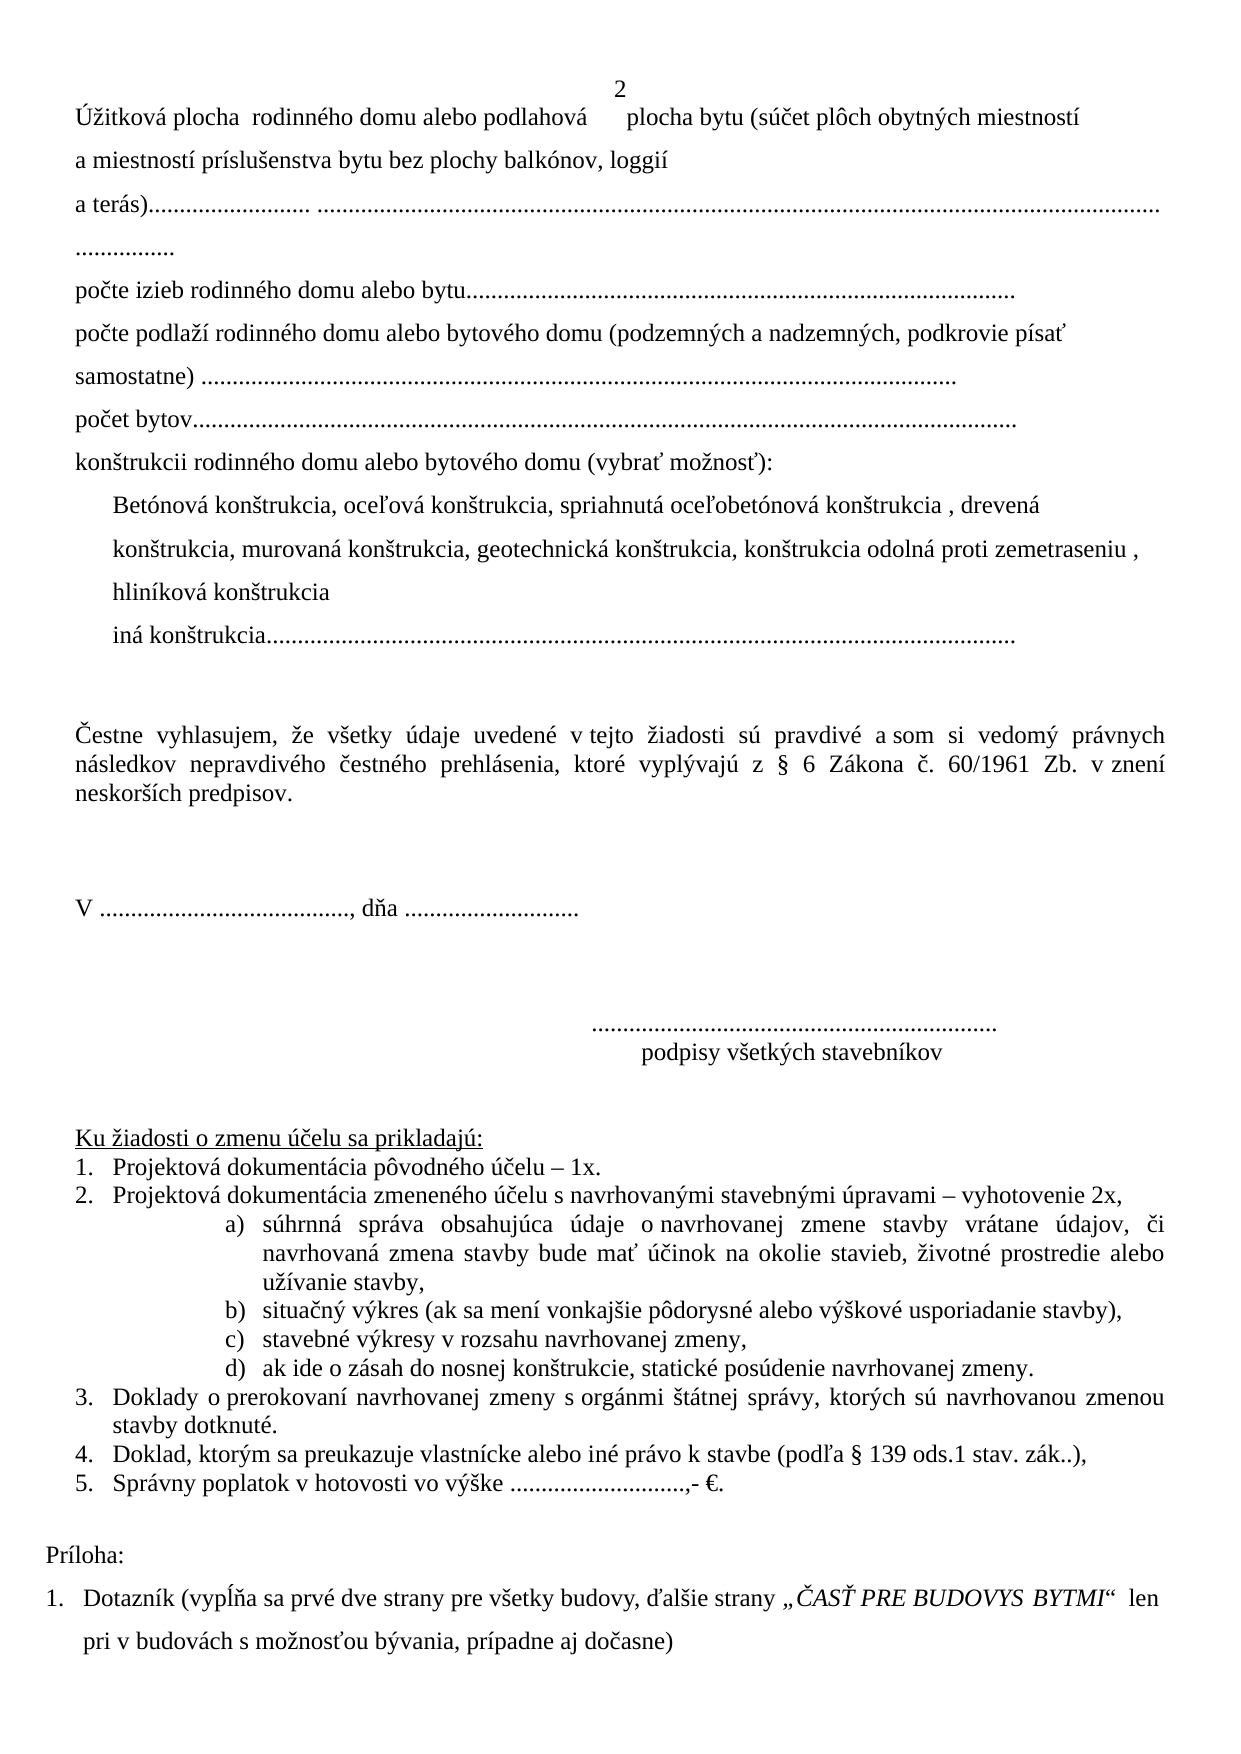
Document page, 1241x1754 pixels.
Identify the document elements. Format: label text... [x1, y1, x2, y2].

text V ........................................, dňa ............................ [75, 893, 1165, 922]
list situačný výkres (ak sa mení vonkajšie pôdorysné alebo výškové usporiadanie stavby), [225, 1296, 1165, 1324]
list Dotazník (vypĺňa sa prvé dve strany pre všetky budovy, ďalšie strany „ČASŤ PRE BUDOVYS BYTMI“ len pri v budovách s možnosťou bývania, prípadne aj dočasne) [75, 1583, 1165, 1655]
text Ku žiadosti o zmenu účelu sa prikladajú: [75, 1123, 1165, 1152]
text počte izieb rodinného domu alebo bytu........................................................................................ [75, 275, 1165, 304]
text počet bytov.................................................................................................................................... [75, 404, 1165, 433]
text Príloha: [45, 1540, 1165, 1569]
text ................................................................. [75, 1008, 1165, 1037]
text podpisy všetkých stavebníkov [75, 1037, 1165, 1066]
list Projektová dokumentácia pôvodného účelu – 1x. [75, 1152, 1165, 1181]
text iná konštrukcia........................................................................................................................ [112, 620, 1165, 649]
text Úžitková plocha rodinného domu alebo podlahová plocha bytu (súčet plôch obytných miestností a miestností príslušenstva bytu bez plochy balkónov, loggií a terás).......................... ....................................................................................................................................................... [75, 102, 1165, 261]
text Betónová konštrukcia, oceľová konštrukcia, spriahnutá oceľobetónová konštrukcia , drevená konštrukcia, murovaná konštrukcia, geotechnická konštrukcia, konštrukcia odolná proti zemetraseniu , hliníková konštrukcia [112, 491, 1165, 606]
text počte podlaží rodinného domu alebo bytového domu (podzemných a nadzemných, podkrovie písať samostatne) ......................................................................................................................... [75, 318, 1165, 390]
text Čestne vyhlasujem, že všetky údaje uvedené v tejto žiadosti sú pravdivé a som si vedomý právnych následkov nepravdivého čestného prehlásenia, ktoré vyplývajú z § 6 Zákona č. 60/1961 Zb. v znení neskorších predpisov. [75, 721, 1165, 807]
text konštrukcii rodinného domu alebo bytového domu (vybrať možnosť): [75, 447, 1165, 476]
list stavebné výkresy v rozsahu navrhovanej zmeny, [225, 1324, 1165, 1353]
list Doklady o prerokovaní navrhovanej zmeny s orgánmi štátnej správy, ktorých sú navrhovanou zmenou stavby dotknuté. [75, 1382, 1165, 1439]
list súhrnná správa obsahujúca údaje o navrhovanej zmene stavby vrátane údajov, či navrhovaná zmena stavby bude mať účinok na okolie stavieb, životné prostredie alebo užívanie stavby, [225, 1209, 1165, 1296]
list Projektová dokumentácia zmeneného účelu s navrhovanými stavebnými úpravami – vyhotovenie 2x, [75, 1181, 1165, 1209]
list ak ide o zásah do nosnej konštrukcie, statické posúdenie navrhovanej zmeny. [225, 1353, 1165, 1382]
list Doklad, ktorým sa preukazuje vlastnícke alebo iné právo k stavbe (podľa § 139 ods.1 stav. zák..), [75, 1439, 1165, 1468]
list Správny poplatok v hotovosti vo výške ............................,- €. [75, 1468, 1165, 1497]
